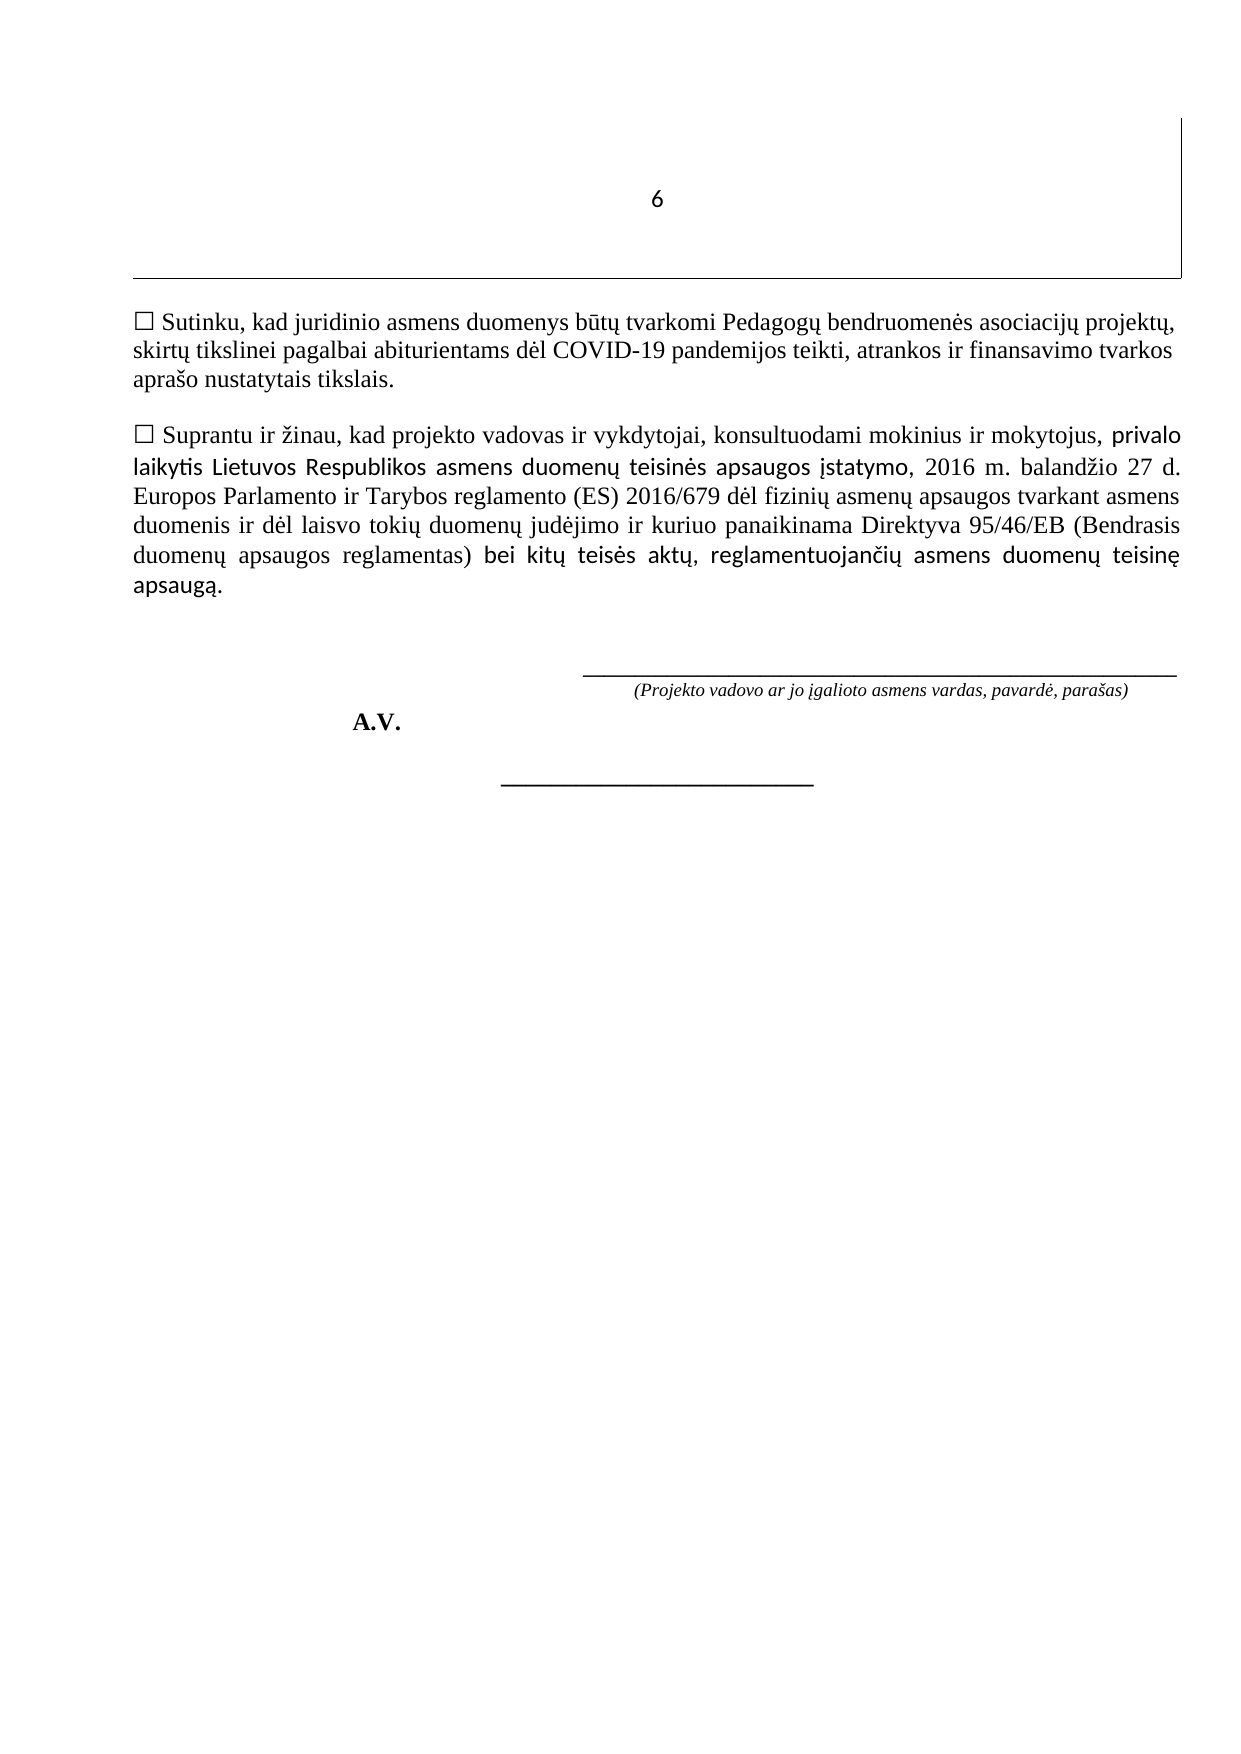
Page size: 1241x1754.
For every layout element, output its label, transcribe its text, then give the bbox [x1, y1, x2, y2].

table_header A.V. [133, 679, 620, 736]
text ☐ Suprantu ir žinau, kad projekto vadovas ir vykdytojai, konsultuodami mokinius ir mokytojus, privalo laikytis Lietuvos Respublikos asmens duomenų teisinės apsaugos įstatymo, 2016 m. balandžio 27 d. Europos Parlamento ir Tarybos reglamento (ES) 2016/679 dėl fizinių asmenų apsaugos tvarkant asmens duomenis ir dėl laisvo tokių duomenų judėjimo ir kuriuo panaikinama Direktyva 95/46/EB (Bendrasis duomenų apsaugos reglamentas) bei kitų teisės aktų, reglamentuojančių asmens duomenų teisinę apsaugą. [133, 417, 1181, 600]
text ☐ Sutinku, kad juridinio asmens duomenys būtų tvarkomi Pedagogų bendruomenės asociacijų projektų, skirtų tikslinei pagalbai abiturientams dėl COVID-19 pandemijos teikti, atrankos ir finansavimo tvarkos aprašo nustatytais tikslais. [133, 307, 1181, 393]
text _________________________________________________________ [133, 654, 1181, 679]
table_header (Projekto vadovo ar jo įgalioto asmens vardas, pavardė, parašas) [620, 679, 1144, 736]
text _________________________ [133, 760, 1181, 789]
